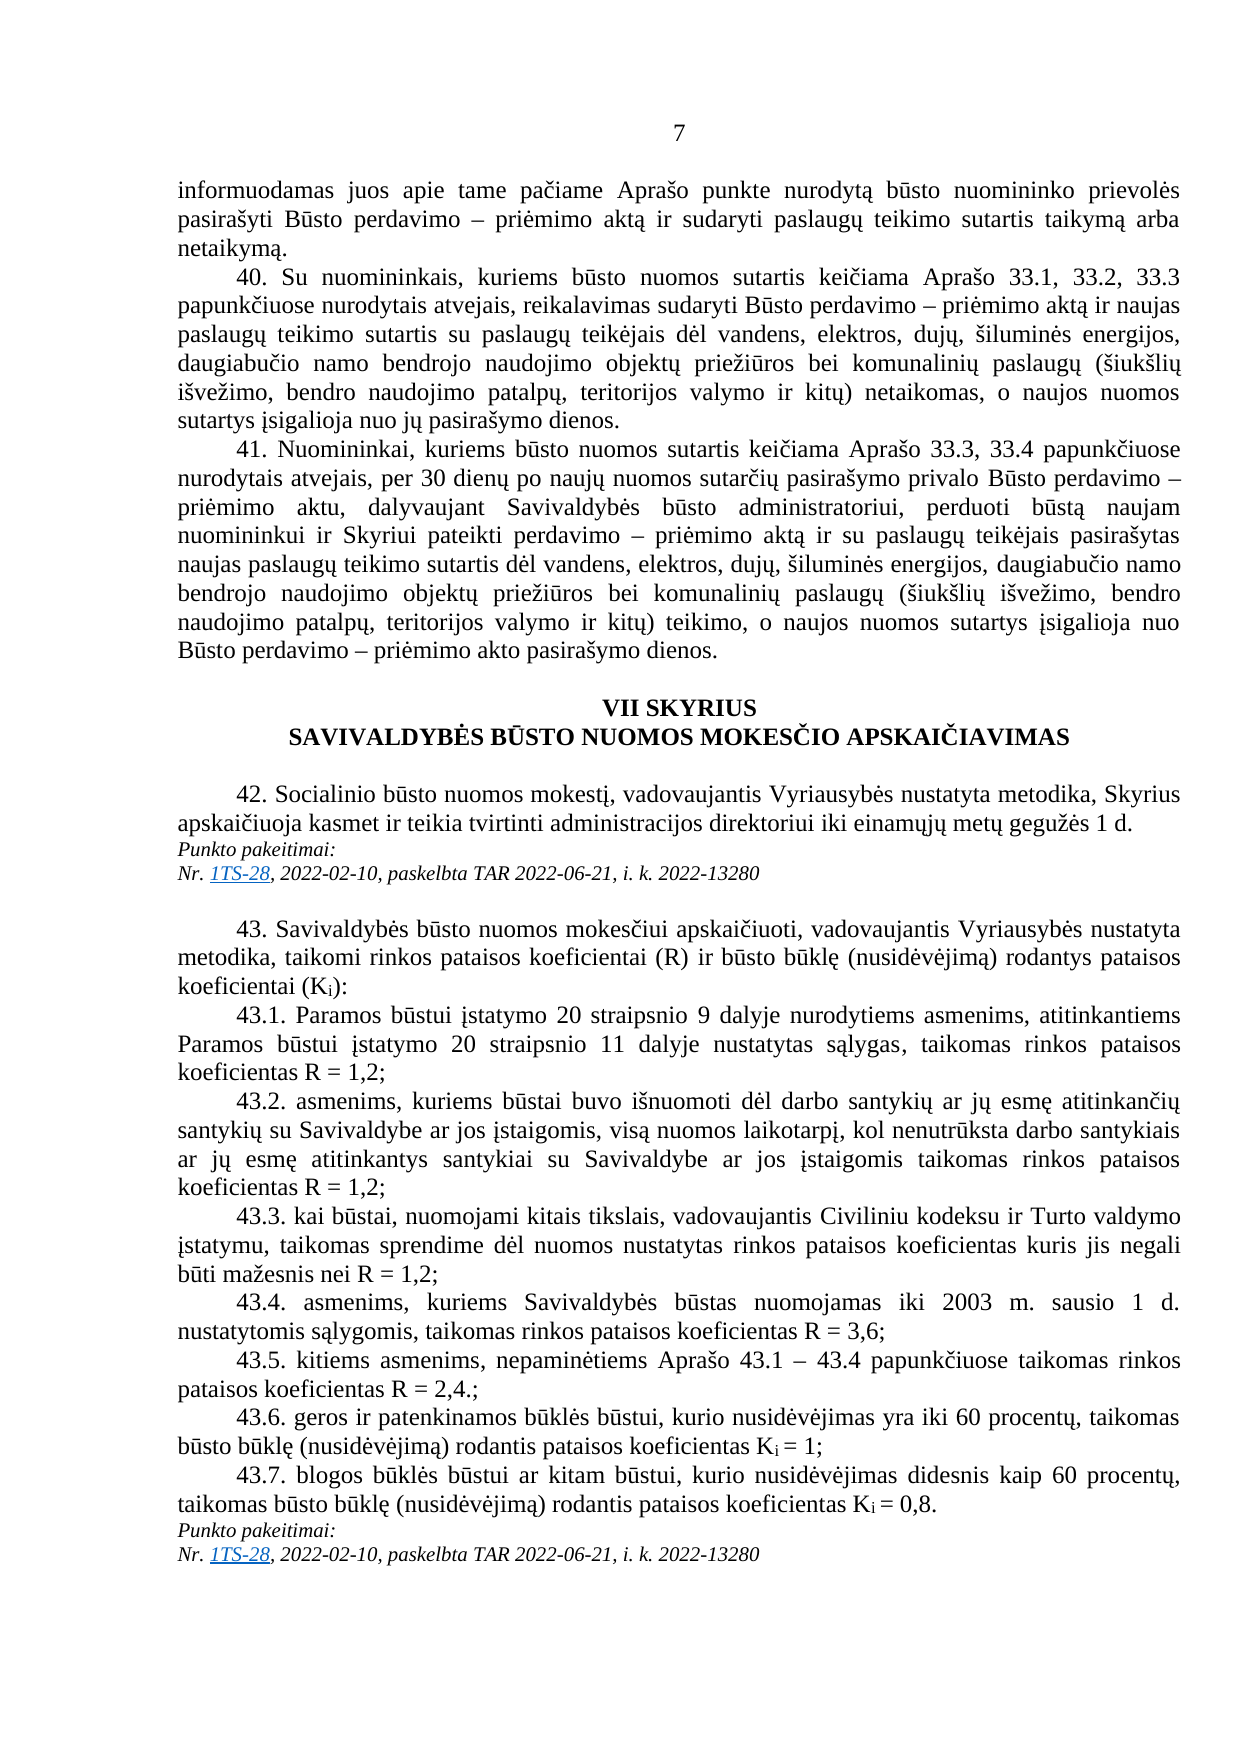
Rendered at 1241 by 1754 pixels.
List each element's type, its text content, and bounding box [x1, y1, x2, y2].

text SAVIVALDYBĖS BŪSTO NUOMOS MOKESČIO APSKAIČIAVIMAS [177, 722, 1181, 751]
text Punkto pakeitimai: [177, 1517, 1181, 1542]
text 43.2. asmenims, kuriems būstai buvo išnuomoti dėl darbo santykių ar jų esmę atitinkančių santykių su Savivaldybe ar jos įstaigomis, visą nuomos laikotarpį, kol nenutrūksta darbo santykiais ar jų esmę atitinkantys santykiai su Savivaldybe ar jos įstaigomis taikomas rinkos pataisos koeficientas R = 1,2; [177, 1086, 1181, 1201]
text 43.3. kai būstai, nuomojami kitais tikslais, vadovaujantis Civiliniu kodeksu ir Turto valdymo įstatymu, taikomas sprendime dėl nuomos nustatytas rinkos pataisos koeficientas kuris jis negali būti mažesnis nei R = 1,2; [177, 1201, 1181, 1287]
text 40. Su nuomininkais, kuriems būsto nuomos sutartis keičiama Aprašo 33.1, 33.2, 33.3 papunkčiuose nurodytais atvejais, reikalavimas sudaryti Būsto perdavimo – priėmimo aktą ir naujas paslaugų teikimo sutartis su paslaugų teikėjais dėl vandens, elektros, dujų, šiluminės energijos, daugiabučio namo bendrojo naudojimo objektų priežiūros bei komunalinių paslaugų (šiukšlių išvežimo, bendro naudojimo patalpų, teritorijos valymo ir kitų) netaikomas, o naujos nuomos sutartys įsigalioja nuo jų pasirašymo dienos. [177, 262, 1181, 434]
text 43. Savivaldybės būsto nuomos mokesčiui apskaičiuoti, vadovaujantis Vyriausybės nustatyta metodika, taikomi rinkos pataisos koeficientai (R) ir būsto būklę (nusidėvėjimą) rodantys pataisos koeficientai (Ki): [177, 914, 1181, 1000]
text 43.5. kitiems asmenims, nepaminėtiems Aprašo 43.1 – 43.4 papunkčiuose taikomas rinkos pataisos koeficientas R = 2,4.; [177, 1345, 1181, 1402]
text Nr. 1TS-28, 2022-02-10, paskelbta TAR 2022-06-21, i. k. 2022-13280 [177, 1542, 1181, 1566]
text 43.1. Paramos būstui įstatymo 20 straipsnio 9 dalyje nurodytiems asmenims, atitinkantiems Paramos būstui įstatymo 20 straipsnio 11 dalyje nustatytas sąlygas, taikomas rinkos pataisos koeficientas R = 1,2; [177, 1000, 1181, 1086]
text VII SKYRIUS [177, 693, 1181, 722]
text 43.7. blogos būklės būstui ar kitam būstui, kurio nusidėvėjimas didesnis kaip 60 procentų, taikomas būsto būklę (nusidėvėjimą) rodantis pataisos koeficientas Ki = 0,8. [177, 1460, 1181, 1517]
text 43.4. asmenims, kuriems Savivaldybės būstas nuomojamas iki 2003 m. sausio 1 d. nustatytomis sąlygomis, taikomas rinkos pataisos koeficientas R = 3,6; [177, 1287, 1181, 1345]
text 42. Socialinio būsto nuomos mokestį, vadovaujantis Vyriausybės nustatyta metodika, Skyrius apskaičiuoja kasmet ir teikia tvirtinti administracijos direktoriui iki einamųjų metų gegužės 1 d. [177, 779, 1181, 837]
text Punkto pakeitimai: [177, 837, 1181, 861]
text 41. Nuomininkai, kuriems būsto nuomos sutartis keičiama Aprašo 33.3, 33.4 papunkčiuose nurodytais atvejais, per 30 dienų po naujų nuomos sutarčių pasirašymo privalo Būsto perdavimo – priėmimo aktu, dalyvaujant Savivaldybės būsto administratoriui, perduoti būstą naujam nuomininkui ir Skyriui pateikti perdavimo – priėmimo aktą ir su paslaugų teikėjais pasirašytas naujas paslaugų teikimo sutartis dėl vandens, elektros, dujų, šiluminės energijos, daugiabučio namo bendrojo naudojimo objektų priežiūros bei komunalinių paslaugų (šiukšlių išvežimo, bendro naudojimo patalpų, teritorijos valymo ir kitų) teikimo, o naujos nuomos sutartys įsigalioja nuo Būsto perdavimo – priėmimo akto pasirašymo dienos. [177, 434, 1181, 664]
text 43.6. geros ir patenkinamos būklės būstui, kurio nusidėvėjimas yra iki 60 procentų, taikomas būsto būklę (nusidėvėjimą) rodantis pataisos koeficientas Ki = 1; [177, 1402, 1181, 1460]
text informuodamas juos apie tame pačiame Aprašo punkte nurodytą būsto nuomininko prievolės pasirašyti Būsto perdavimo – priėmimo aktą ir sudaryti paslaugų teikimo sutartis taikymą arba netaikymą. [177, 176, 1181, 262]
text Nr. 1TS-28, 2022-02-10, paskelbta TAR 2022-06-21, i. k. 2022-13280 [177, 861, 1181, 885]
